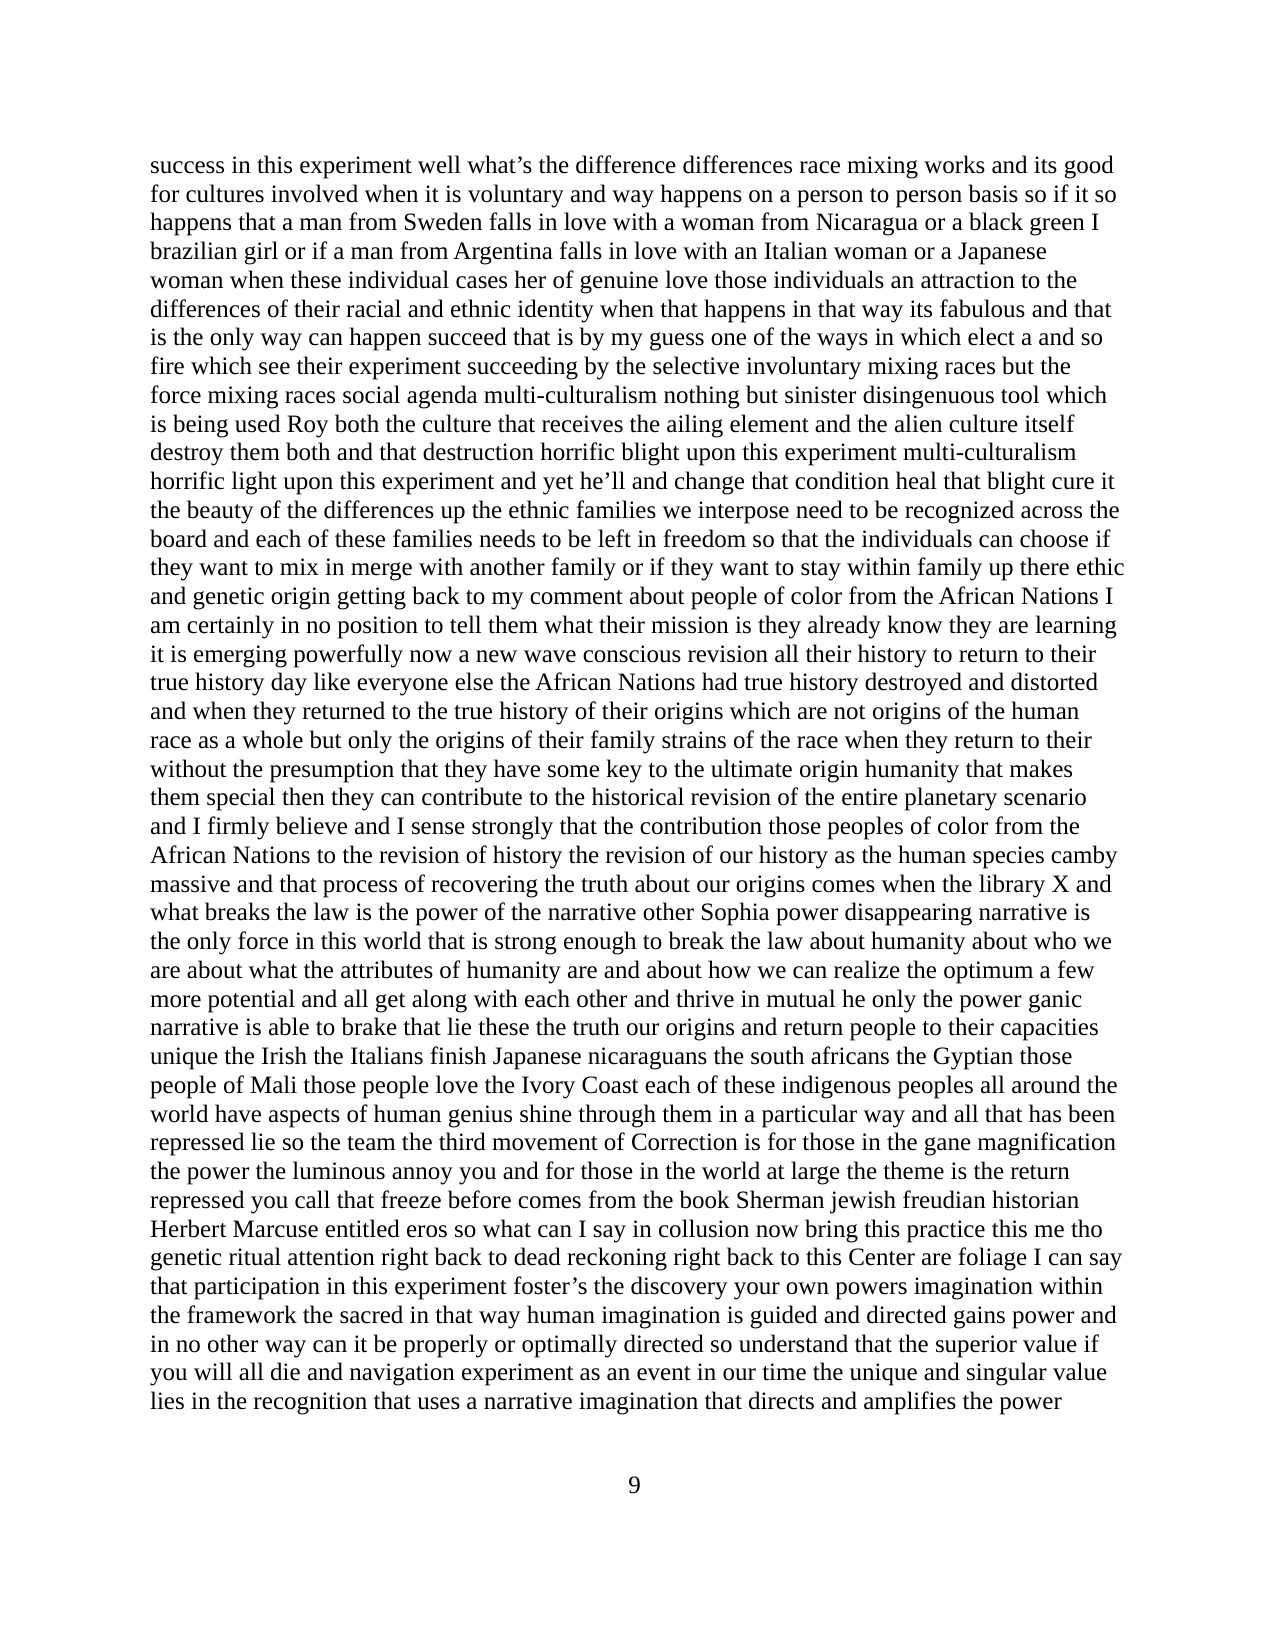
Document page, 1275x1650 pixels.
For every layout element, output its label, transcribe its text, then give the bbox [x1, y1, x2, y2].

text success in this experiment well what’s the difference differences race mixing works and its good for cultures involved when it is voluntary and way happens on a person to person basis so if it so happens that a man from Sweden falls in love with a woman from Nicaragua or a black green I brazilian girl or if a man from Argentina falls in love with an Italian woman or a Japanese woman when these individual cases her of genuine love those individuals an attraction to the differences of their racial and ethnic identity when that happens in that way its fabulous and that is the only way can happen succeed that is by my guess one of the ways in which elect a and so fire which see their experiment succeeding by the selective involuntary mixing races but the force mixing races social agenda multi-culturalism nothing but sinister disingenuous tool which is being used Roy both the culture that receives the ailing element and the alien culture itself destroy them both and that destruction horrific blight upon this experiment multi-culturalism horrific light upon this experiment and yet he’ll and change that condition heal that blight cure it the beauty of the differences up the ethnic families we interpose need to be recognized across the board and each of these families needs to be left in freedom so that the individuals can choose if they want to mix in merge with another family or if they want to stay within family up there ethic and genetic origin getting back to my comment about people of color from the African Nations I am certainly in no position to tell them what their mission is they already know they are learning it is emerging powerfully now a new wave conscious revision all their history to return to their true history day like everyone else the African Nations had true history destroyed and distorted and when they returned to the true history of their origins which are not origins of the human race as a whole but only the origins of their family strains of the race when they return to their without the presumption that they have some key to the ultimate origin humanity that makes them special then they can contribute to the historical revision of the entire planetary scenario and I firmly believe and I sense strongly that the contribution those peoples of color from the African Nations to the revision of history the revision of our history as the human species camby massive and that process of recovering the truth about our origins comes when the library X and what breaks the law is the power of the narrative other Sophia power disappearing narrative is the only force in this world that is strong enough to break the law about humanity about who we are about what the attributes of humanity are and about how we can realize the optimum a few more potential and all get along with each other and thrive in mutual he only the power ganic narrative is able to brake that lie these the truth our origins and return people to their capacities unique the Irish the Italians finish Japanese nicaraguans the south africans the Gyptian those people of Mali those people love the Ivory Coast each of these indigenous peoples all around the world have aspects of human genius shine through them in a particular way and all that has been repressed lie so the team the third movement of Correction is for those in the gane magnification the power the luminous annoy you and for those in the world at large the theme is the return repressed you call that freeze before comes from the book Sherman jewish freudian historian Herbert Marcuse entitled eros so what can I say in collusion now bring this practice this me tho genetic ritual attention right back to dead reckoning right back to this Center are foliage I can say that participation in this experiment foster’s the discovery your own powers imagination within the framework the sacred in that way human imagination is guided and directed gains power and in no other way can it be properly or optimally directed so understand that the superior value if you will all die and navigation experiment as an event in our time the unique and singular value lies in the recognition that uses a narrative imagination that directs and amplifies the power [150, 150, 1125, 1415]
